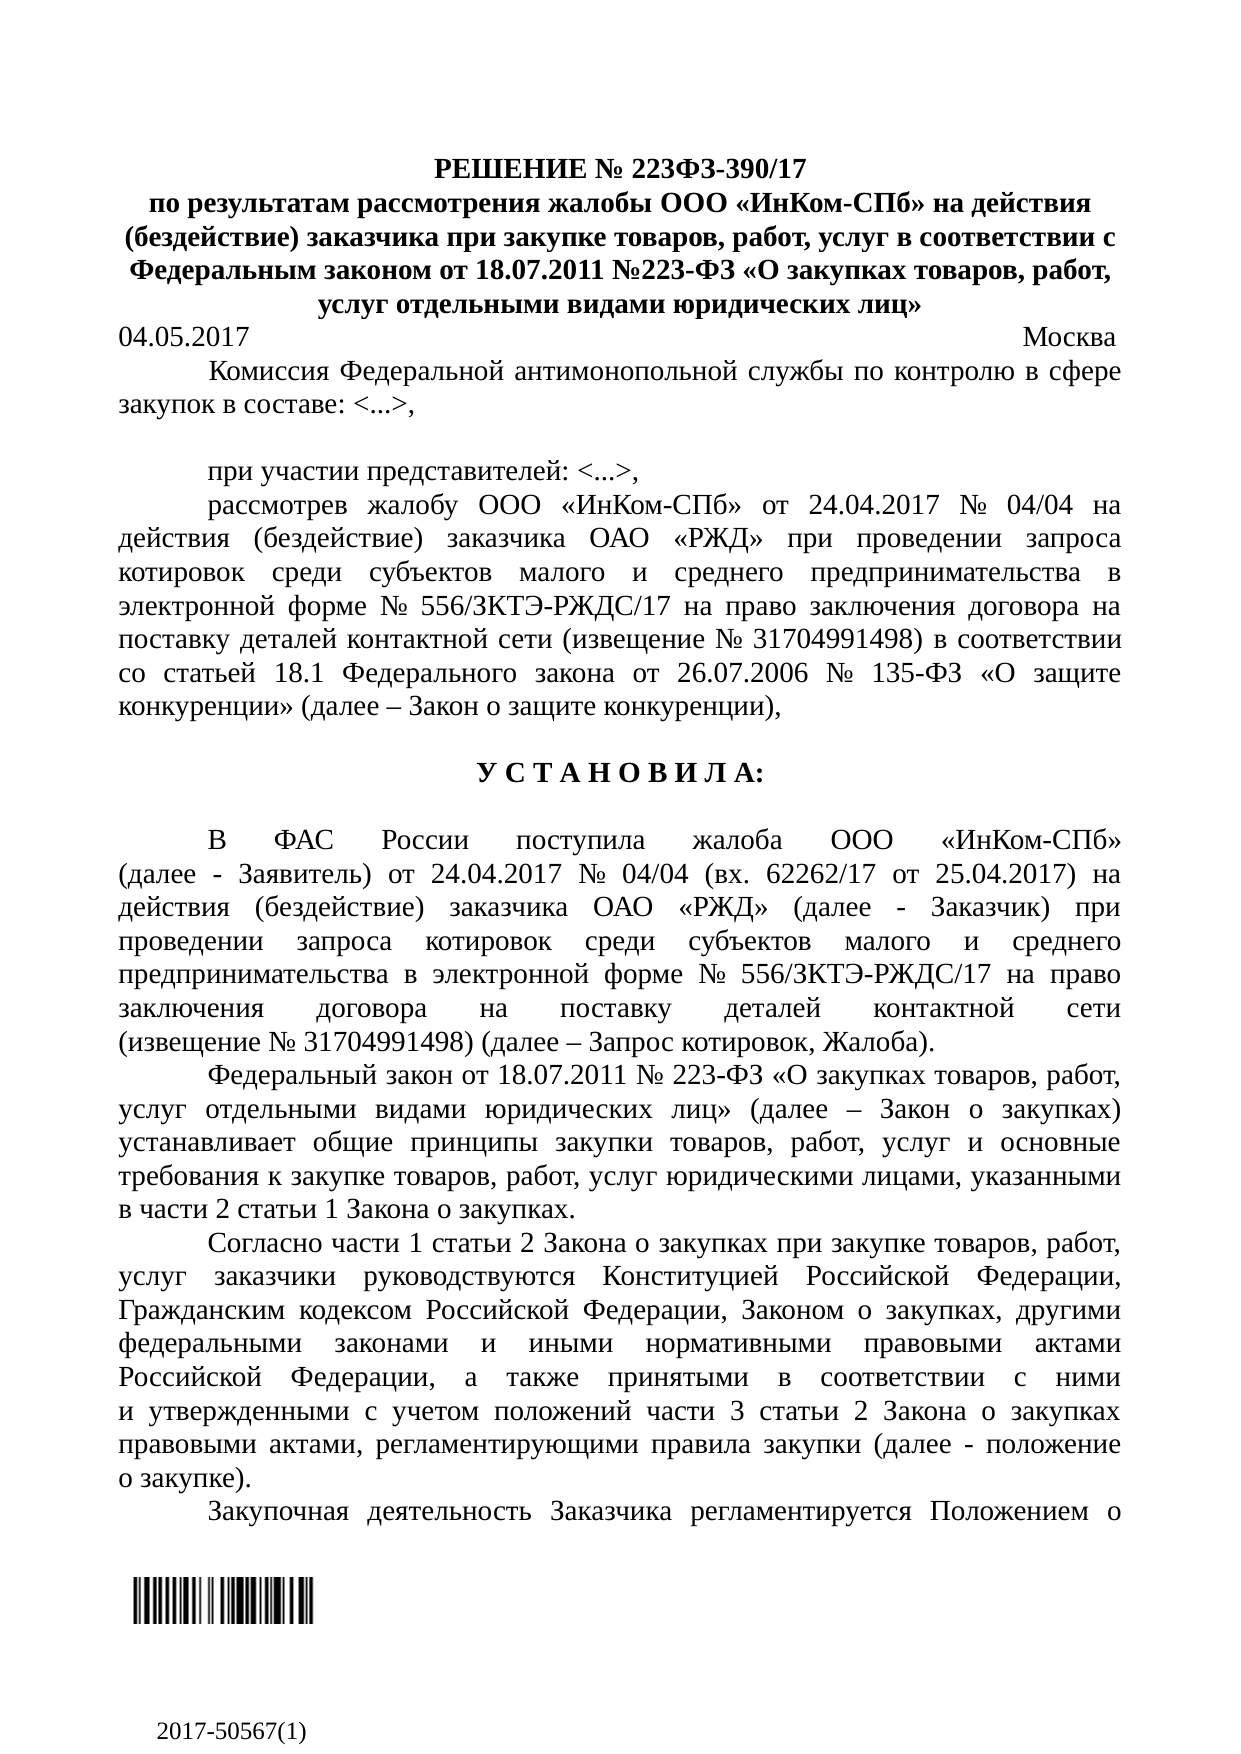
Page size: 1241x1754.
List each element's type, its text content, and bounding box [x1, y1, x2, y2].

text Комиссия Федеральной антимонопольной службы по контролю в сфере закупок в составе: <...>, [118, 353, 1122, 420]
text по результатам рассмотрения жалобы ООО «ИнКом-СПб» на действия (бездействие) заказчика при закупке товаров, работ, услуг в соответствии с Федеральным законом от 18.07.2011 №223-ФЗ «О закупках товаров, работ, услуг отдельными видами юридических лиц» [118, 185, 1122, 319]
text Согласно части 1 статьи 2 Закона о закупках при закупке товаров, работ, услуг заказчики руководствуются Конституцией Российской Федерации, Гражданским кодексом Российской Федерации, Законом о закупках, другими федеральными законами и иными нормативными правовыми актами Российской Федерации, а также принятыми в соответствии с ними и утвержденными с учетом положений части 3 статьи 2 Закона о закупках правовыми актами, регламентирующими правила закупки (далее - положение о закупке). [118, 1225, 1122, 1493]
picture [118, 1577, 331, 1624]
text Закупочная деятельность Заказчика регламентируется Положением о [118, 1493, 1122, 1527]
text при участии представителей: <...>, [118, 453, 1122, 487]
text У С Т А Н О В И Л А: [118, 755, 1122, 789]
text РЕШЕНИЕ № 223ФЗ-390/17 [118, 152, 1122, 185]
text В ФАС России поступила жалоба ООО «ИнКом-СПб» (далее - Заявитель) от 24.04.2017 № 04/04 (вх. 62262/17 от 25.04.2017) на действия (бездействие) заказчика ОАО «РЖД» (далее - Заказчик) при проведении запроса котировок среди субъектов малого и среднего предпринимательства в электронной форме № 556/ЗКТЭ-РЖДС/17 на право заключения договора на поставку деталей контактной сети (извещение № 31704991498) (далее – Запрос котировок, Жалоба). [118, 822, 1122, 1057]
text рассмотрев жалобу ООО «ИнКом-СПб» от 24.04.2017 № 04/04 на действия (бездействие) заказчика ОАО «РЖД» при проведении запроса котировок среди субъектов малого и среднего предпринимательства в электронной форме № 556/ЗКТЭ-РЖДС/17 на право заключения договора на поставку деталей контактной сети (извещение № 31704991498) в соответствии со статьей 18.1 Федерального закона от 26.07.2006 № 135-ФЗ «О защите конкуренции» (далее – Закон о защите конкуренции), [118, 487, 1122, 722]
text Федеральный закон от 18.07.2011 № 223-ФЗ «О закупках товаров, работ, услуг отдельными видами юридических лиц» (далее – Закон о закупках) устанавливает общие принципы закупки товаров, работ, услуг и основные требования к закупке товаров, работ, услуг юридическими лицами, указанными в части 2 статьи 1 Закона о закупках. [118, 1057, 1122, 1225]
text 04.05.2017 Москва [118, 319, 1122, 353]
